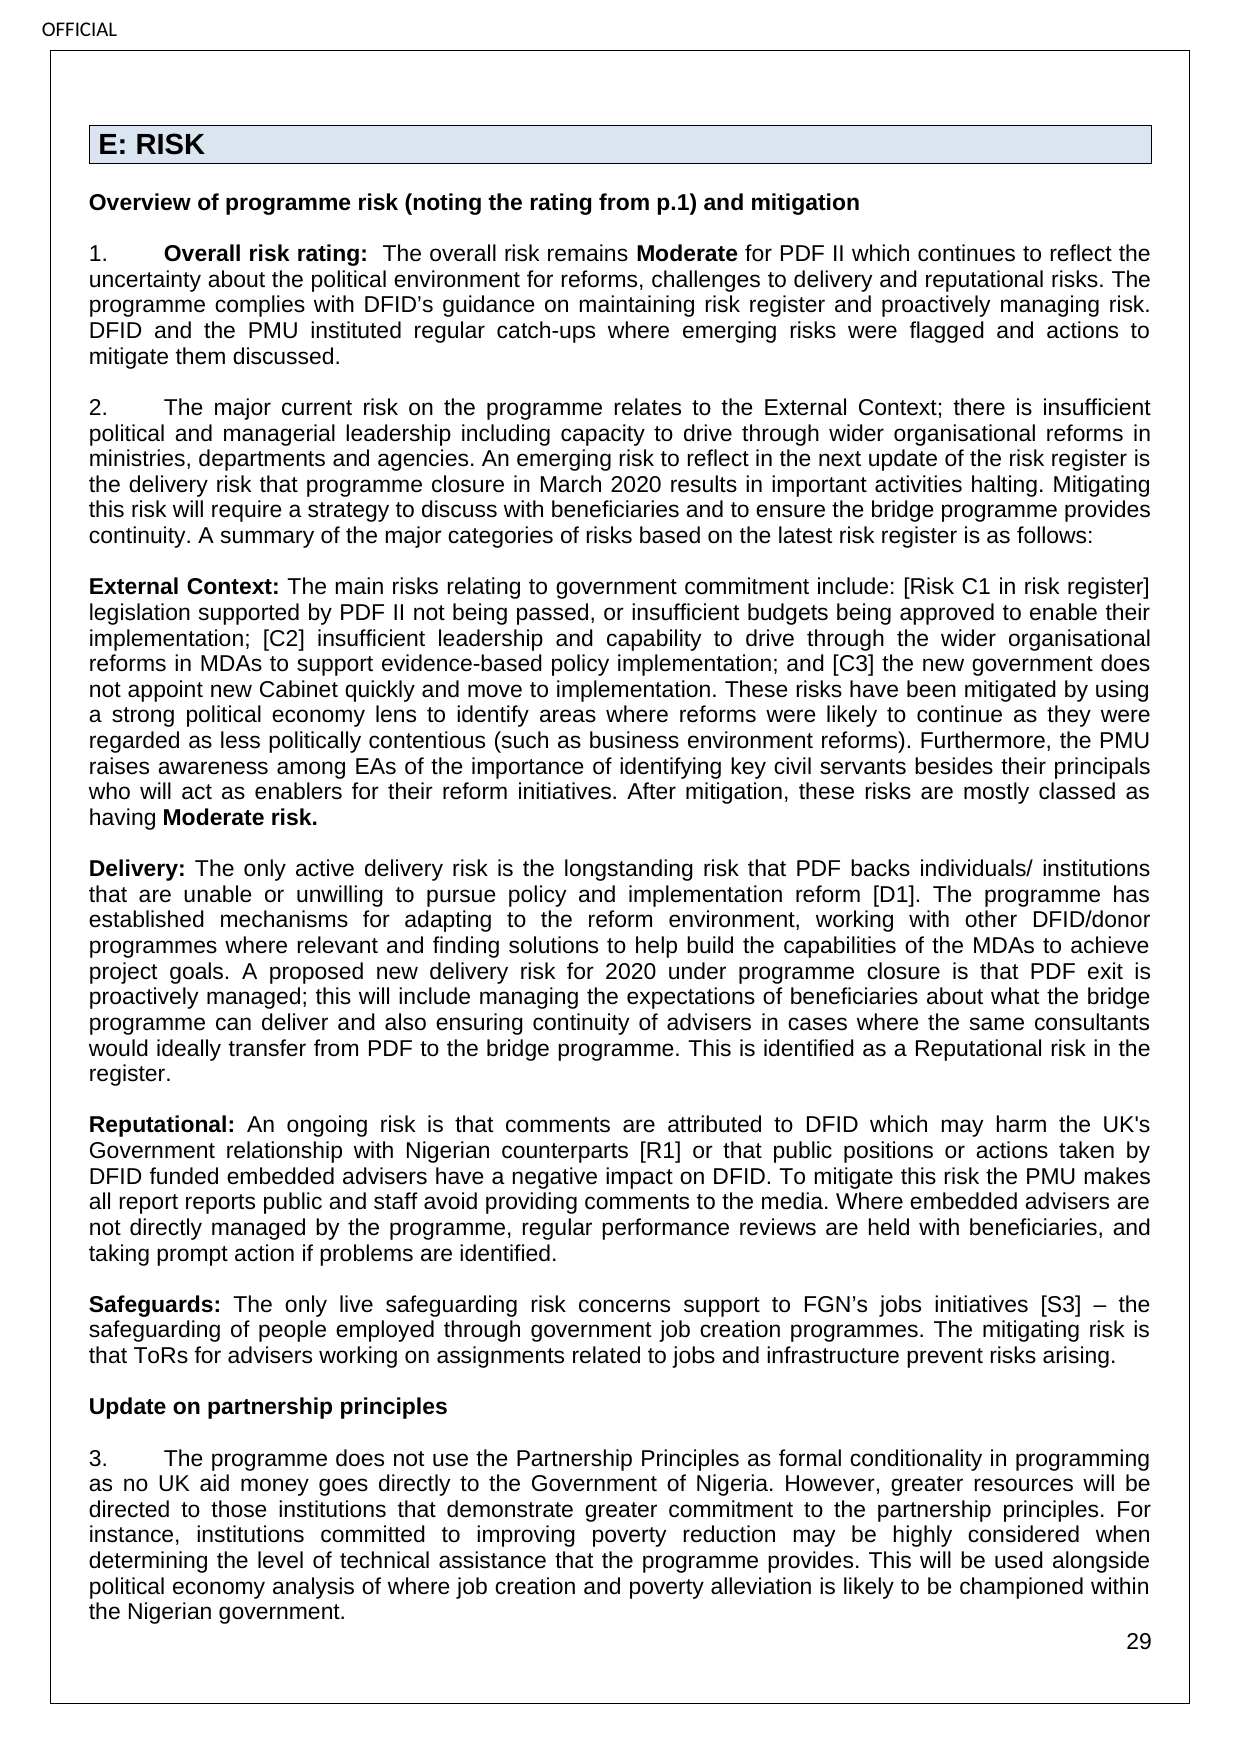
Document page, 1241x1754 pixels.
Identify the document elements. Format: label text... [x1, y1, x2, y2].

text Reputational: An ongoing risk is that comments are attributed to DFID which may harm the UK's Government relationship with Nigerian counterparts [R1] or that public positions or actions taken by DFID funded embedded advisers have a negative impact on DFID. To mitigate this risk the PMU makes all report reports public and staff avoid providing comments to the media. Where embedded advisers are not directly managed by the programme, regular performance reviews are held with beneficiaries, and taking prompt action if problems are identified. [89, 1112, 1152, 1266]
list Overall risk rating: The overall risk remains Moderate for PDF II which continues to reflect the uncertainty about the political environment for reforms, challenges to delivery and reputational risks. The programme complies with DFID’s guidance on maintaining risk register and proactively managing risk. DFID and the PMU instituted regular catch-ups where emerging risks were flagged and actions to mitigate them discussed. [89, 241, 1152, 369]
list The programme does not use the Partnership Principles as formal conditionality in programming as no UK aid money goes directly to the Government of Nigeria. However, greater resources will be directed to those institutions that demonstrate greater commitment to the partnership principles. For instance, institutions committed to improving poverty reduction may be highly considered when determining the level of technical assistance that the programme provides. This will be used alongside political economy analysis of where job creation and poverty alleviation is likely to be championed within the Nigerian government. [89, 1445, 1152, 1624]
text Update on partnership principles [89, 1394, 1152, 1419]
list The major current risk on the programme relates to the External Context; there is insufficient political and managerial leadership including capacity to drive through wider organisational reforms in ministries, departments and agencies. An emerging risk to reflect in the next update of the risk register is the delivery risk that programme closure in March 2020 results in important activities halting. Mitigating this risk will require a strategy to discuss with beneficiaries and to ensure the bridge programme provides continuity. A summary of the major categories of risks based on the latest risk register is as follows: [89, 394, 1152, 548]
text Overview of programme risk (noting the rating from p.1) and mitigation [89, 189, 1152, 215]
text Safeguards: The only live safeguarding risk concerns support to FGN’s jobs initiatives [S3] – the safeguarding of people employed through government job creation programmes. The mitigating risk is that ToRs for advisers working on assignments related to jobs and infrastructure prevent risks arising. [89, 1291, 1152, 1368]
text Delivery: The only active delivery risk is the longstanding risk that PDF backs individuals/ institutions that are unable or unwilling to pursue policy and implementation reform [D1]. The programme has established mechanisms for adapting to the reform environment, working with other DFID/donor programmes where relevant and finding solutions to help build the capabilities of the MDAs to achieve project goals. A proposed new delivery risk for 2020 under programme closure is that PDF exit is proactively managed; this will include managing the expectations of beneficiaries about what the bridge programme can deliver and also ensuring continuity of advisers in cases where the same consultants would ideally transfer from PDF to the bridge programme. This is identified as a Reputational risk in the register. [89, 856, 1152, 1086]
text E: RISK [90, 126, 1151, 163]
text External Context: The main risks relating to government commitment include: [Risk C1 in risk register] legislation supported by PDF II not being passed, or insufficient budgets being approved to enable their implementation; [C2] insufficient leadership and capability to drive through the wider organisational reforms in MDAs to support evidence-based policy implementation; and [C3] the new government does not appoint new Cabinet quickly and move to implementation. These risks have been mitigated by using a strong political economy lens to identify areas where reforms were likely to continue as they were regarded as less politically contentious (such as business environment reforms). Furthermore, the PMU raises awareness among EAs of the importance of identifying key civil servants besides their principals who will act as enablers for their reform initiatives. After mitigation, these risks are mostly classed as having Moderate risk. [89, 574, 1152, 830]
